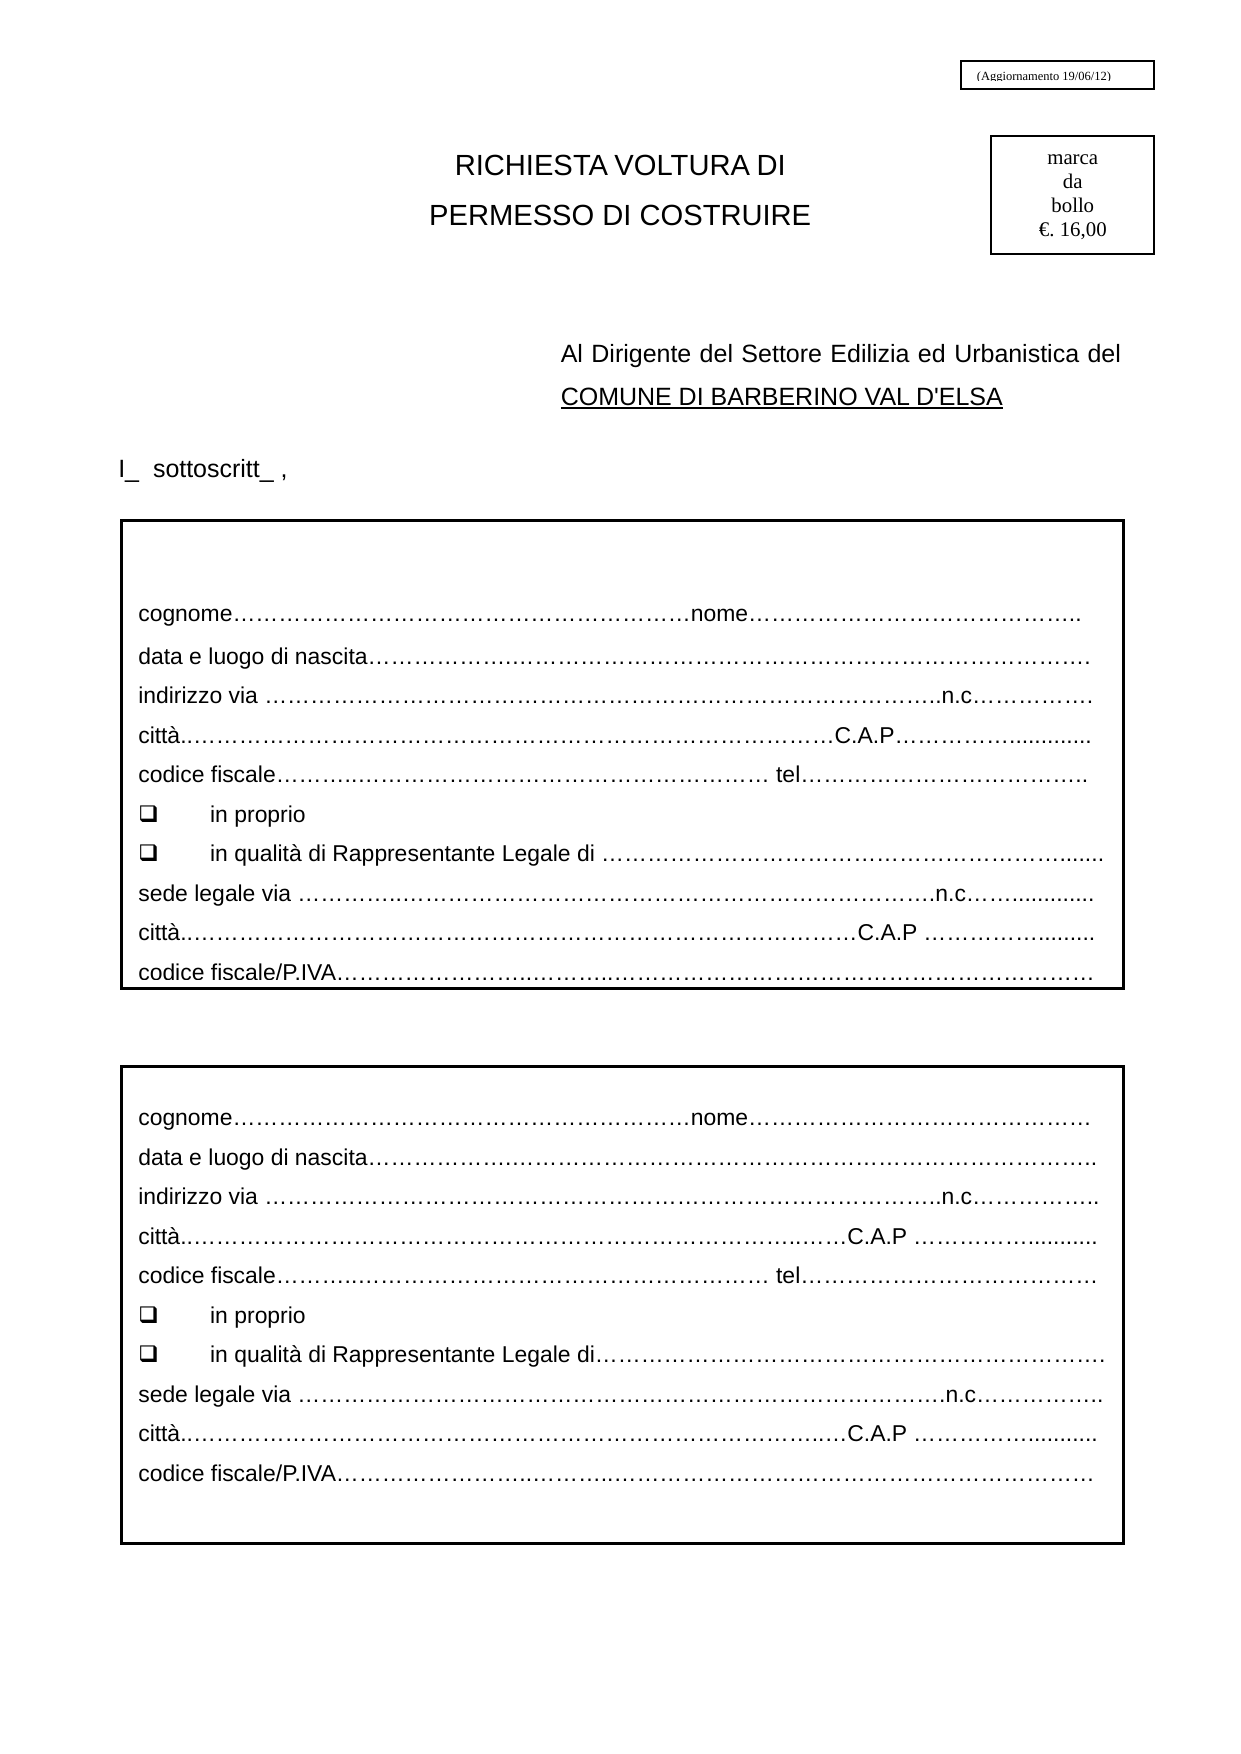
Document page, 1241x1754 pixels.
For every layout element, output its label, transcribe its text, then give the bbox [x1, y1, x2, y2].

text cognome……………………………………………………nome…………………………………….. [138, 593, 1107, 626]
subtitle marca [1007, 144, 1138, 169]
title [992, 198, 1007, 231]
text (Aggiornamento 19/06/12) [977, 69, 1138, 81]
text da [1007, 169, 1138, 193]
text data e luogo di nascita……………….………………………………………………………………….. [138, 1144, 1107, 1170]
title RICHIESTA VOLTURA DI [118, 148, 990, 181]
text indirizzo via ……………………………………………………………………………..n.c…………….. [138, 1183, 1107, 1209]
list in qualità di Rappresentante Legale di ……………………………………………………....... [138, 840, 1107, 867]
text città..…………………………………………………………………………C.A.P……………............. [138, 722, 1107, 748]
title Al Dirigente del Settore Edilizia ed Urbanistica del COMUNE DI BARBERINO VAL D'ELSA [561, 339, 1122, 411]
subtitle codice fiscale/P.IVA……………………..………..……………………………………………………… [138, 1459, 1107, 1486]
text €. 16,00 [1007, 217, 1138, 241]
text data e luogo di nascita……………….…………………………………………………………………. [138, 643, 1107, 669]
text bollo [1007, 193, 1138, 217]
title [992, 148, 1007, 181]
text città..………………………………………………………………………..…C.A.P ……………........... [138, 1420, 1107, 1446]
list in proprio [138, 801, 1107, 827]
text sede legale via ………………………………………………………………………….n.c…………….. [138, 1381, 1107, 1407]
text sede legale via …………..…………………………………………………………….n.c……............. [138, 880, 1107, 906]
list in qualità di Rappresentante Legale di…………………………………………………………. [138, 1341, 1107, 1367]
text codice fiscale………..……………………………………………… tel………………………………… [138, 1262, 1107, 1288]
text indirizzo via ……………………………………………………………………………..n.c……………. [138, 682, 1107, 709]
title PERMESSO DI COSTRUIRE [118, 198, 990, 231]
text cognome……………………………………………………nome……………………………………… [138, 1104, 1107, 1131]
text città..……………………………………………………………………..……C.A.P ……………........... [138, 1223, 1107, 1249]
subtitle codice fiscale/P.IVA……………………..………..……………………………………………………… [138, 959, 1107, 979]
text città..……………………………………………………………………………C.A.P ……………......... [138, 919, 1107, 946]
text codice fiscale………..……………………………………………… tel……………………………….. [138, 761, 1107, 788]
list in proprio [138, 1302, 1107, 1328]
title I_ sottoscritt_ , [118, 454, 1122, 483]
title [962, 62, 1153, 88]
